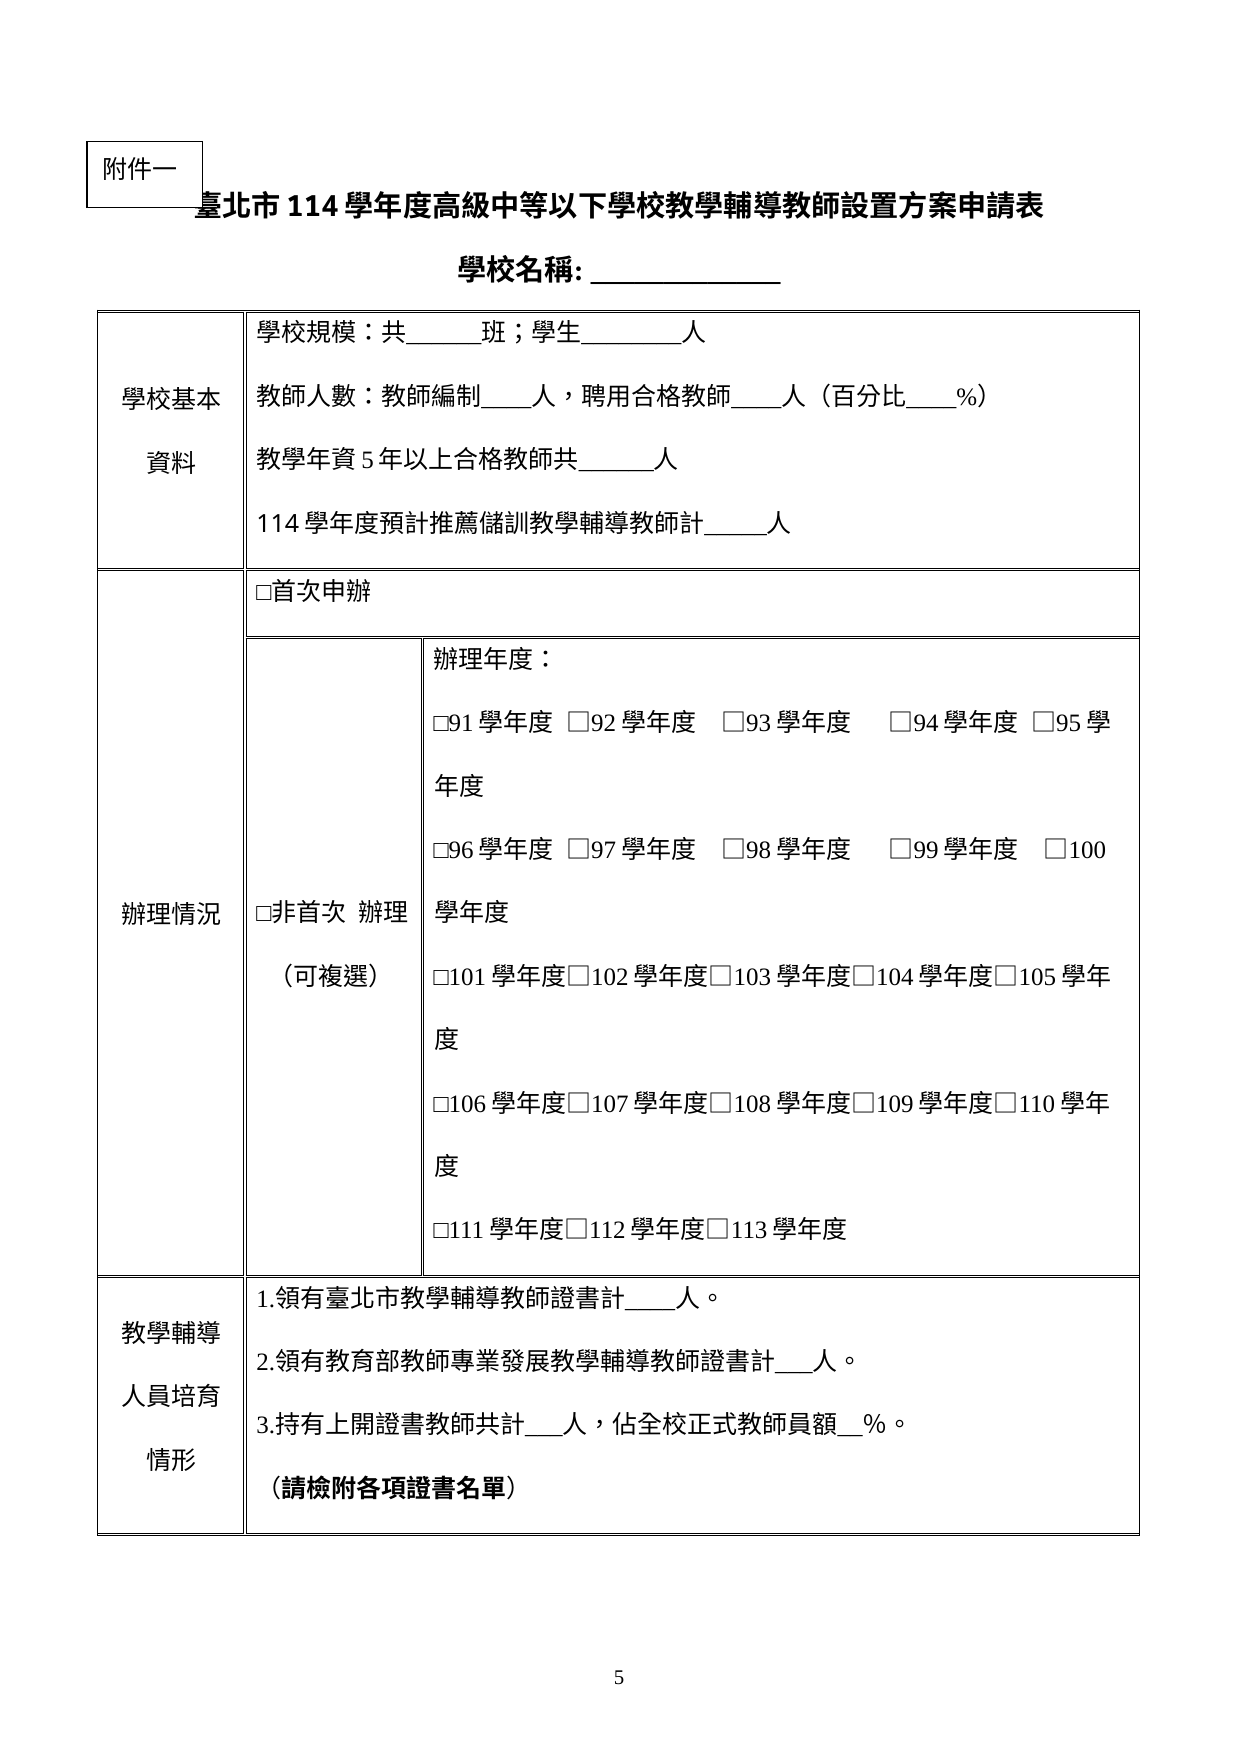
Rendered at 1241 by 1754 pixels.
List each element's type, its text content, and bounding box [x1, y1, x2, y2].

table_cell 辦理情況 [98, 571, 243, 1275]
table_cell 辦理年度： □91學年度 □92學年度 □93學年度 □94學年度 □95學年度 □96學年度 □97學年度 □98學年度 □99學年度 □100學年度 □101學年度□102學年度□103學年度□104學年度□105學年度 □106學年度□107學年度□108學年度□109學年度□110學年度 □111學年度□112學年度□113學年度 [424, 639, 1139, 1275]
table_cell 教學輔導人員培育情形 [98, 1278, 243, 1533]
text 臺北市114學年度高級中等以下學校教學輔導教師設置方案申請表 [112, 183, 1125, 225]
table_header 學校基本資料 [98, 313, 243, 568]
table_cell □非首次 辦理（可複選） [247, 639, 421, 1275]
table_header 學校規模：共______班；學生________人 教師人數：教師編制____人，聘用合格教師____人（百分比____%） 教學年資5年以上合格教師共______人 114學年度預計推薦儲訓教學輔導教師計_____人 [247, 313, 1139, 568]
table_cell □首次申辦 [247, 571, 1139, 636]
text 臺北市114學年度高級中等以下學校教學輔導教師設置方案申請表 [88, 142, 202, 207]
text 附件一 [102, 150, 187, 186]
text 學校名稱: _____________ [112, 246, 1125, 288]
table_cell 1.領有臺北市教學輔導教師證書計____人。 2.領有教育部教師專業發展教學輔導教師證書計___人。 3.持有上開證書教師共計___人，佔全校正式教師員額__％。 （請檢附各項證書名單） [247, 1278, 1139, 1533]
